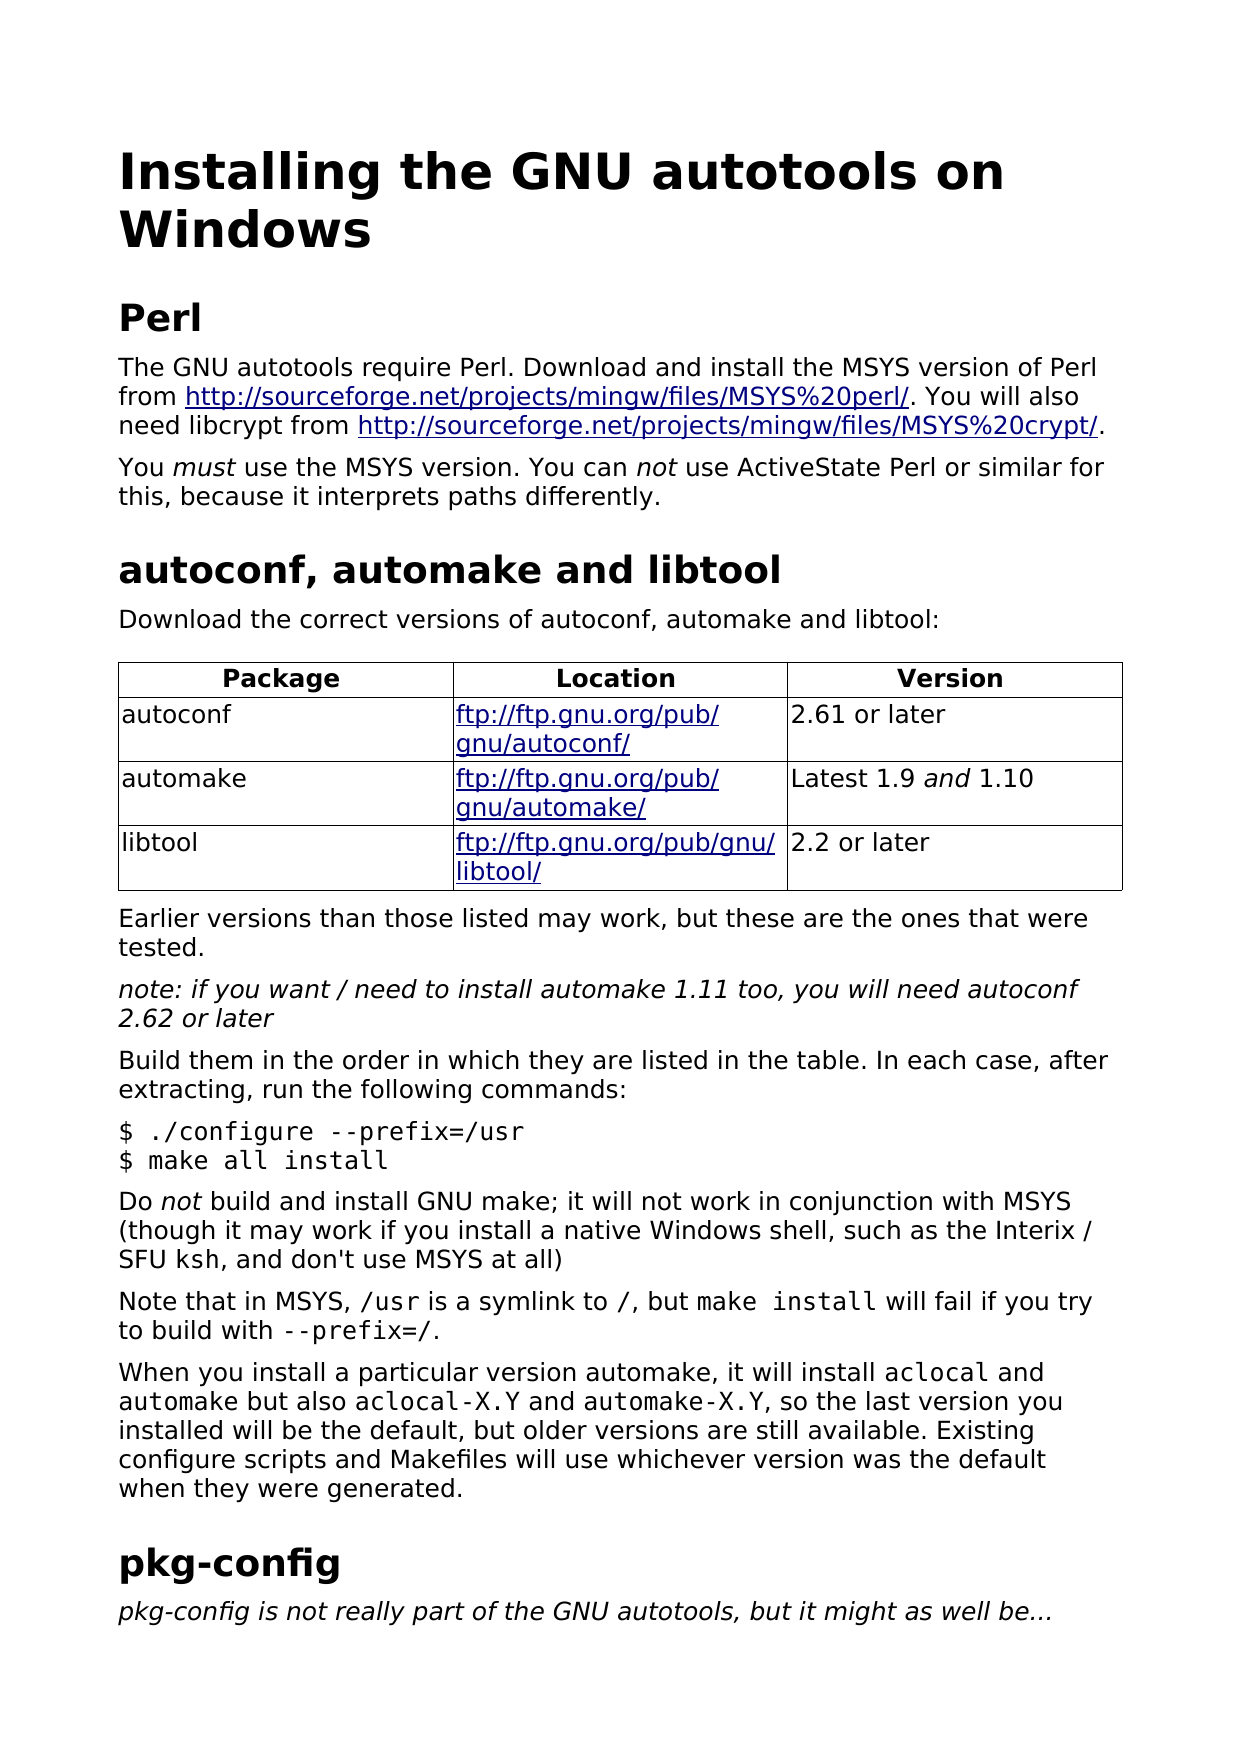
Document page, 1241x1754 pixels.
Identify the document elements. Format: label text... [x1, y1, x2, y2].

text Do not build and install GNU make; it will not work in conjunction with MSYS (though it may work if you install a native Windows shell, such as the Interix / SFU ksh, and don't use MSYS at all) [118, 1187, 1122, 1274]
text You must use the MSYS version. You can not use ActiveState Perl or similar for this, because it interprets paths differently. [118, 453, 1122, 512]
table_cell ftp://ftp.gnu.org/pub/gnu/autoconf/ [454, 698, 787, 761]
text pkg-config is not really part of the GNU autotools, but it might as well be... [118, 1597, 1122, 1627]
text Download the correct versions of autoconf, automake and libtool: [118, 605, 1122, 634]
table_cell 2.61 or later [788, 698, 1122, 761]
table_cell ftp://ftp.gnu.org/pub/gnu/libtool/ [454, 826, 787, 889]
table_header Version [788, 663, 1122, 697]
table_cell Latest 1.9 and 1.10 [788, 762, 1122, 825]
subtitle Installing the GNU autotools on Windows [118, 143, 1122, 259]
text Note that in MSYS, /usr is a symlink to /, but make install will fail if you try to build with --prefix=/. [118, 1287, 1122, 1345]
table_cell autoconf [119, 698, 453, 761]
subtitle autoconf, automake and libtool [118, 549, 1122, 593]
text When you install a particular version automake, it will install aclocal and automake but also aclocal-X.Y and automake-X.Y, so the last version you installed will be the default, but older versions are still available. Existing configure scripts and Makefiles will use whichever version was the default when they were generated. [118, 1358, 1122, 1504]
text Earlier versions than those listed may work, but these are the ones that were tested. [118, 904, 1122, 963]
text $ ./configure --prefix=/usr $ make all install [118, 1117, 1122, 1175]
table_header Location [454, 663, 787, 697]
table_cell automake [119, 762, 453, 825]
text The GNU autotools require Perl. Download and install the MSYS version of Perl from http://sourceforge.net/projects/mingw/files/MSYS%20perl/. You will also need libcrypt from http://sourceforge.net/projects/mingw/files/MSYS%20crypt/. [118, 353, 1122, 441]
table_cell 2.2 or later [788, 826, 1122, 889]
text note: if you want / need to install automake 1.11 too, you will need autoconf 2.62 or later [118, 975, 1122, 1034]
table_cell ftp://ftp.gnu.org/pub/gnu/automake/ [454, 762, 787, 825]
table_cell libtool [119, 826, 453, 889]
subtitle Perl [118, 297, 1122, 341]
text Build them in the order in which they are listed in the table. In each case, after extracting, run the following commands: [118, 1046, 1122, 1104]
subtitle pkg-config [118, 1541, 1122, 1585]
table_header Package [119, 663, 453, 697]
